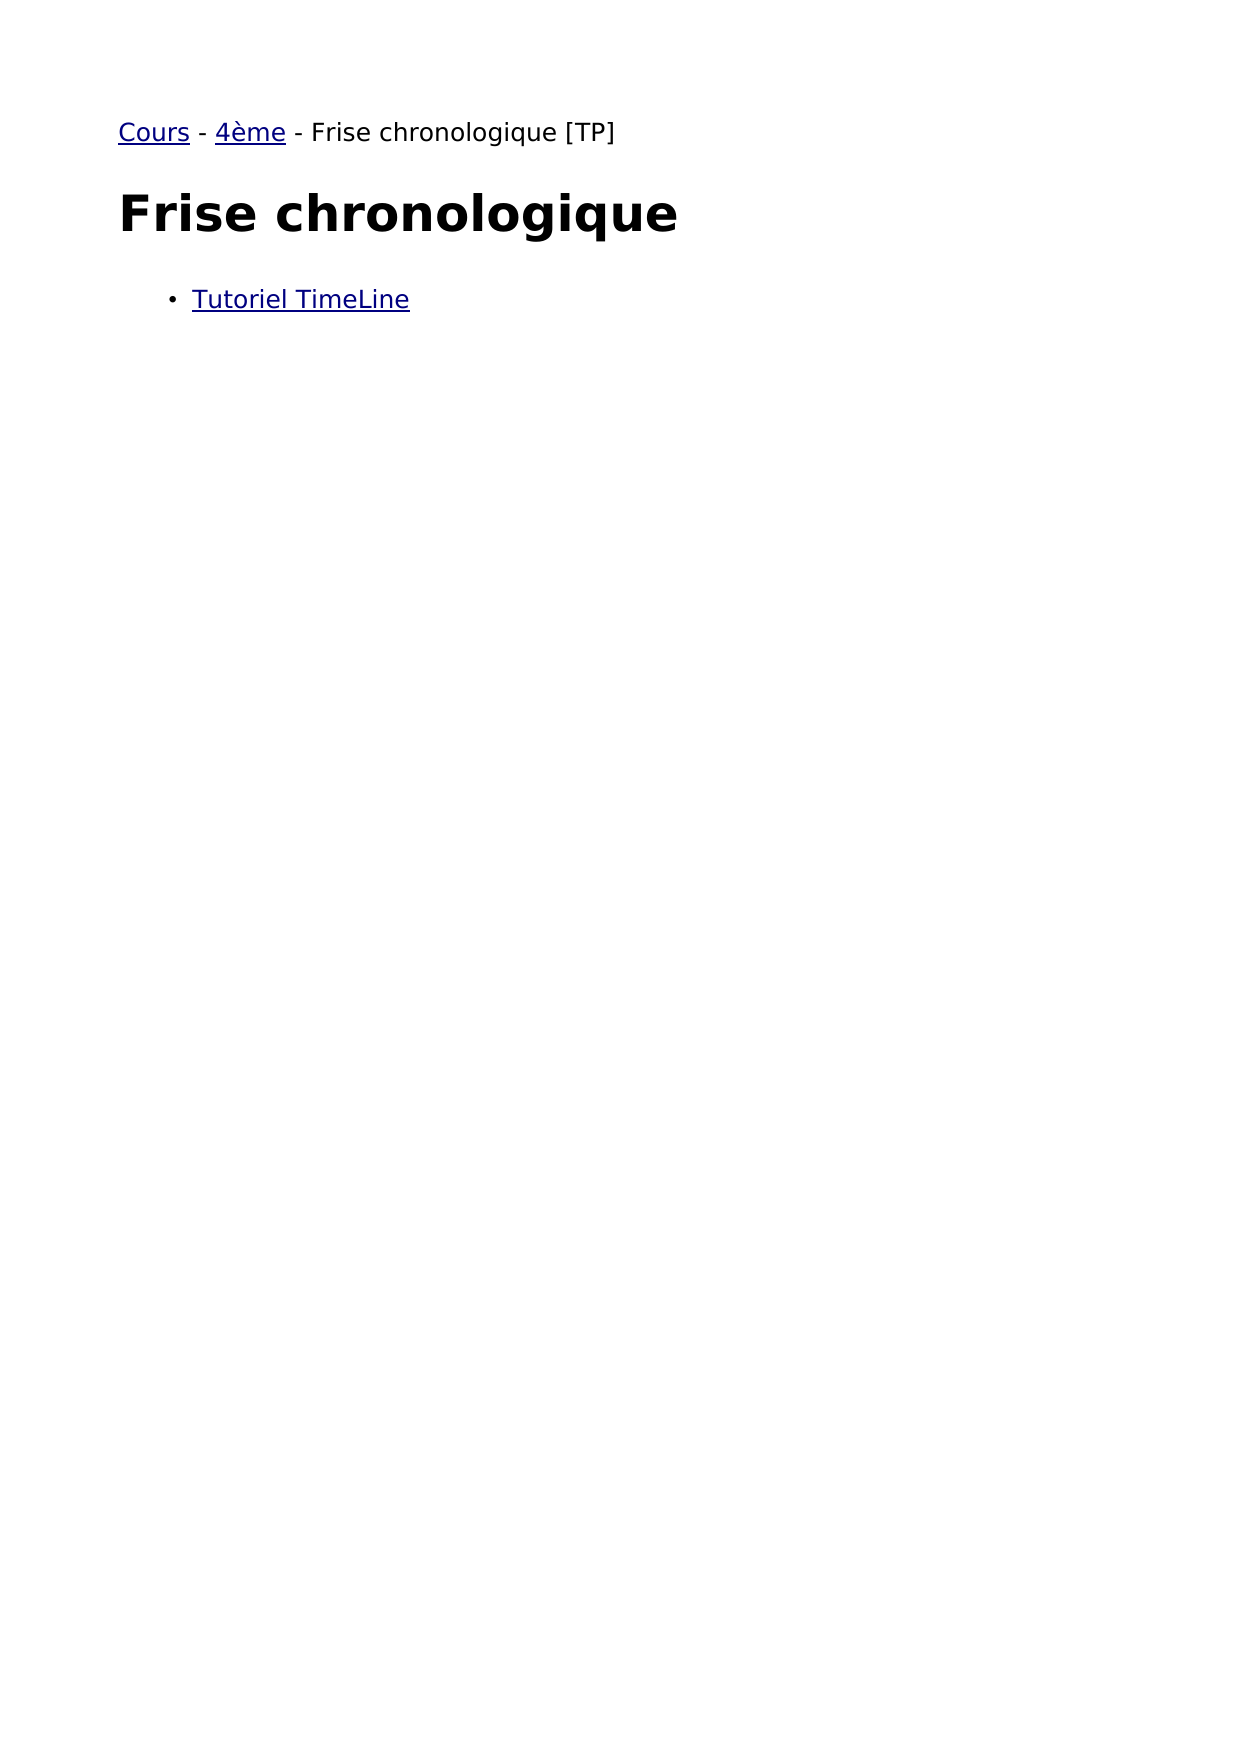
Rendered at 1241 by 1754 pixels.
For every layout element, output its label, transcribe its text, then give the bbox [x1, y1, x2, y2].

subtitle Frise chronologique [118, 185, 1122, 243]
list Tutoriel TimeLine [177, 285, 1122, 314]
text Cours - 4ème - Frise chronologique [TP] [118, 118, 1122, 147]
